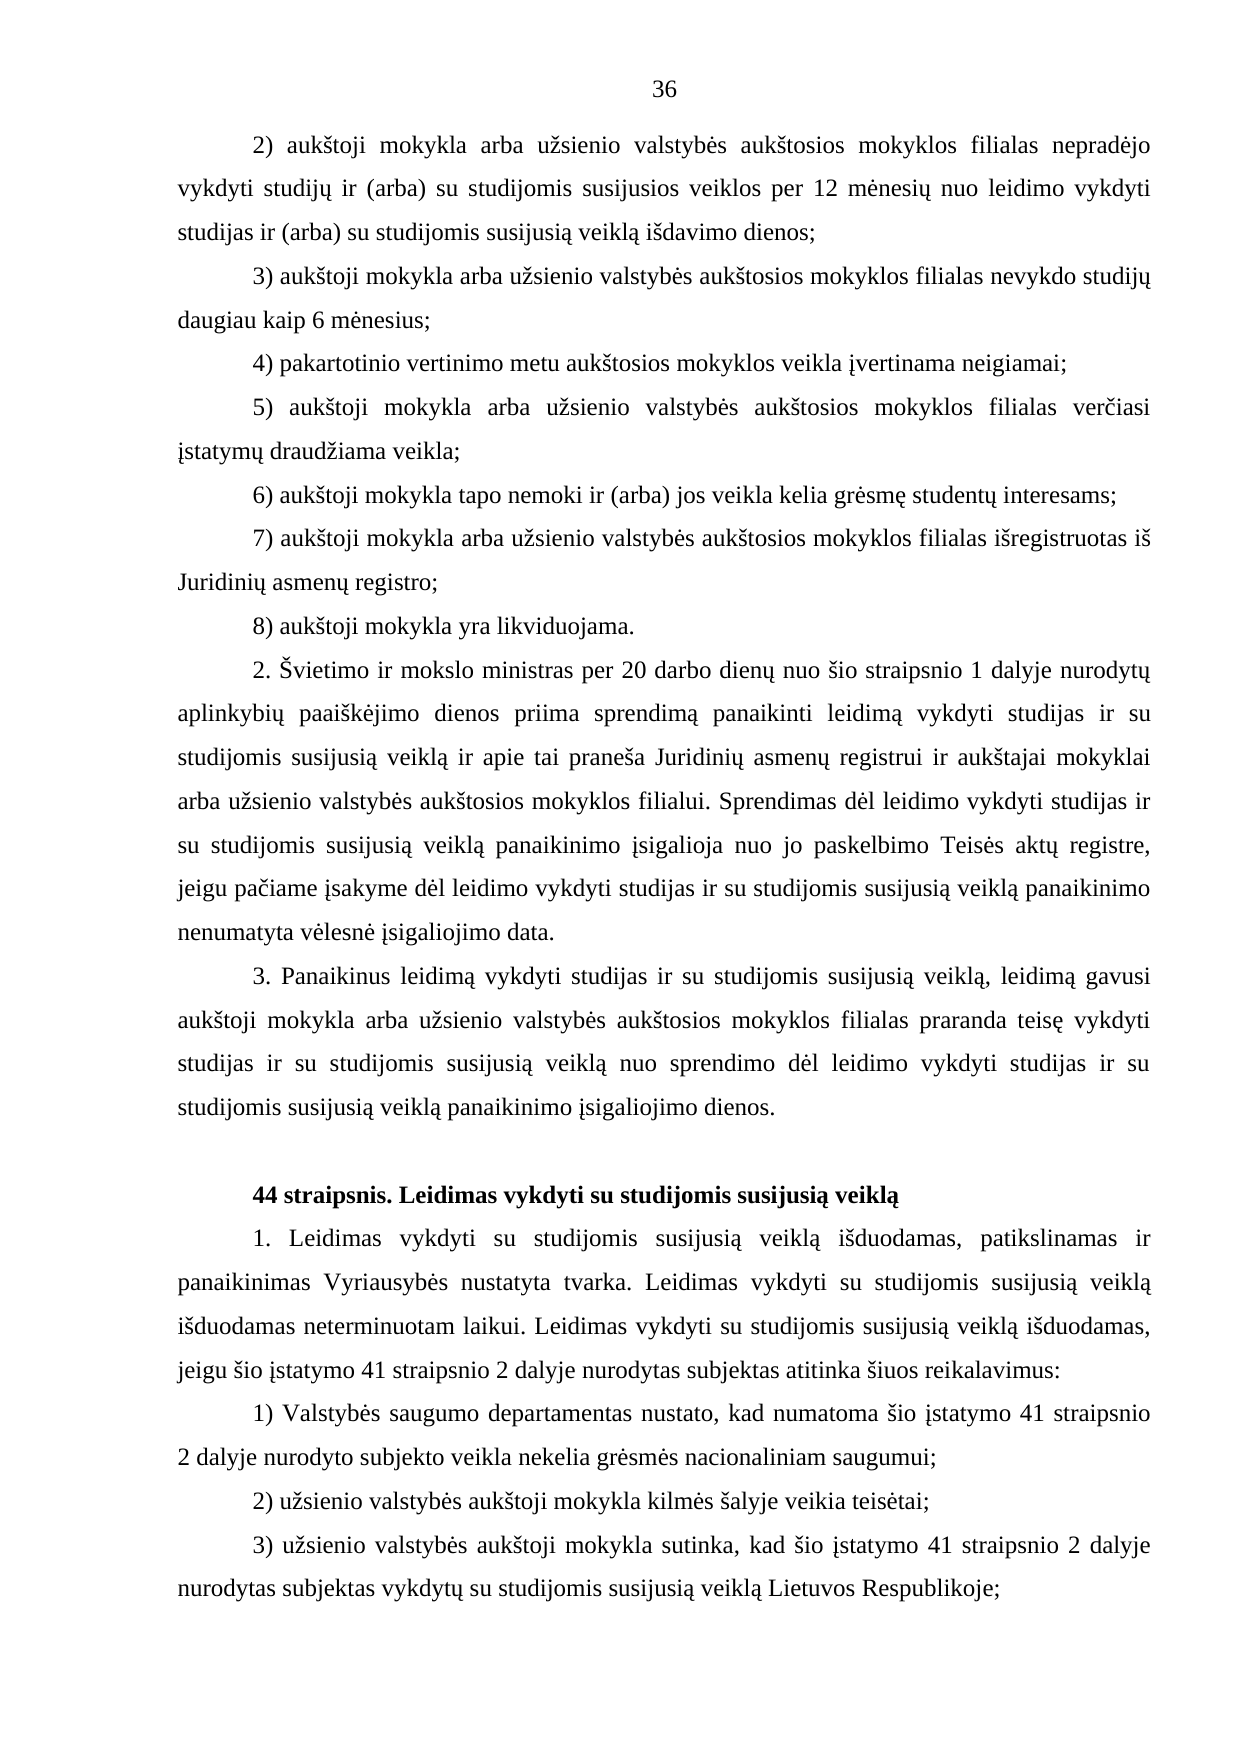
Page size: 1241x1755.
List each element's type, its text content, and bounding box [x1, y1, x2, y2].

text 3. Panaikinus leidimą vykdyti studijas ir su studijomis susijusią veiklą, leidimą gavusi aukštoji mokykla arba užsienio valstybės aukštosios mokyklos filialas praranda teisę vykdyti studijas ir su studijomis susijusią veiklą nuo sprendimo dėl leidimo vykdyti studijas ir su studijomis susijusią veiklą panaikinimo įsigaliojimo dienos. [177, 949, 1152, 1124]
text 5) aukštoji mokykla arba užsienio valstybės aukštosios mokyklos filialas verčiasi įstatymų draudžiama veikla; [177, 381, 1152, 468]
text 4) pakartotinio vertinimo metu aukštosios mokyklos veikla įvertinama neigiamai; [177, 337, 1152, 381]
text 44 straipsnis. Leidimas vykdyti su studijomis susijusią veiklą [177, 1168, 1152, 1212]
text 2. Švietimo ir mokslo ministras per 20 darbo dienų nuo šio straipsnio 1 dalyje nurodytų aplinkybių paaiškėjimo dienos priima sprendimą panaikinti leidimą vykdyti studijas ir su studijomis susijusią veiklą ir apie tai praneša Juridinių asmenų registrui ir aukštajai mokyklai arba užsienio valstybės aukštosios mokyklos filialui. Sprendimas dėl leidimo vykdyti studijas ir su studijomis susijusią veiklą panaikinimo įsigalioja nuo jo paskelbimo Teisės aktų registre, jeigu pačiame įsakyme dėl leidimo vykdyti studijas ir su studijomis susijusią veiklą panaikinimo nenumatyta vėlesnė įsigaliojimo data. [177, 643, 1152, 949]
text 2) užsienio valstybės aukštoji mokykla kilmės šalyje veikia teisėtai; [177, 1474, 1152, 1518]
text 1. Leidimas vykdyti su studijomis susijusią veiklą išduodamas, patikslinamas ir panaikinimas Vyriausybės nustatyta tvarka. Leidimas vykdyti su studijomis susijusią veiklą išduodamas neterminuotam laikui. Leidimas vykdyti su studijomis susijusią veiklą išduodamas, jeigu šio įstatymo 41 straipsnio 2 dalyje nurodytas subjektas atitinka šiuos reikalavimus: [177, 1212, 1152, 1387]
text 2) aukštoji mokykla arba užsienio valstybės aukštosios mokyklos filialas nepradėjo vykdyti studijų ir (arba) su studijomis susijusios veiklos per 12 mėnesių nuo leidimo vykdyti studijas ir (arba) su studijomis susijusią veiklą išdavimo dienos; [177, 118, 1152, 249]
text 8) aukštoji mokykla yra likviduojama. [177, 599, 1152, 643]
text 7) aukštoji mokykla arba užsienio valstybės aukštosios mokyklos filialas išregistruotas iš Juridinių asmenų registro; [177, 512, 1152, 599]
text 3) aukštoji mokykla arba užsienio valstybės aukštosios mokyklos filialas nevykdo studijų daugiau kaip 6 mėnesius; [177, 249, 1152, 337]
text 6) aukštoji mokykla tapo nemoki ir (arba) jos veikla kelia grėsmę studentų interesams; [177, 468, 1152, 512]
text 3) užsienio valstybės aukštoji mokykla sutinka, kad šio įstatymo 41 straipsnio 2 dalyje nurodytas subjektas vykdytų su studijomis susijusią veiklą Lietuvos Respublikoje; [177, 1518, 1152, 1606]
text 1) Valstybės saugumo departamentas nustato, kad numatoma šio įstatymo 41 straipsnio 2 dalyje nurodyto subjekto veikla nekelia grėsmės nacionaliniam saugumui; [177, 1387, 1152, 1474]
